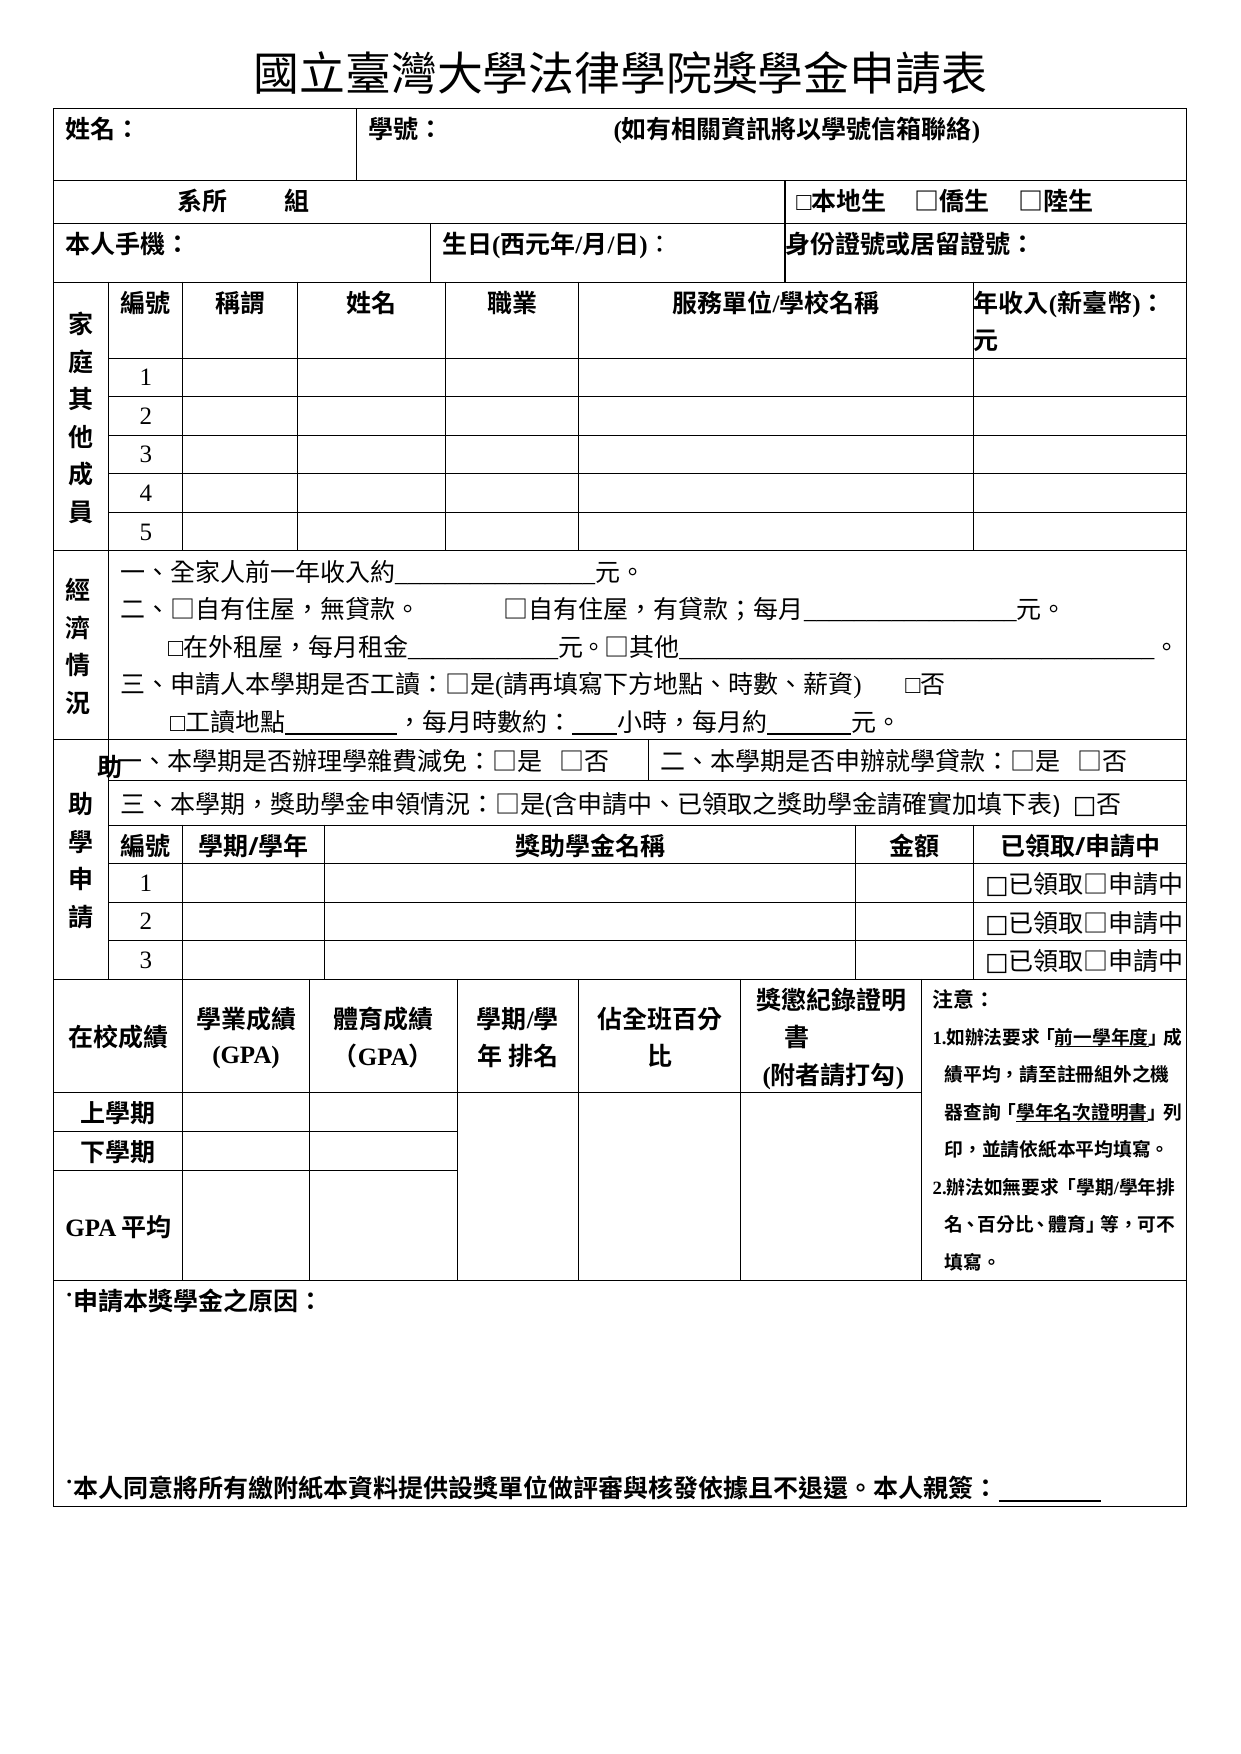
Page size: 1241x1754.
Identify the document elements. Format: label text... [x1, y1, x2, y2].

table_cell [458, 1093, 578, 1280]
table_cell [310, 1171, 457, 1280]
table_header 姓名： [54, 109, 356, 180]
table_cell [579, 359, 973, 396]
table_cell 學期/學年 排名 [458, 980, 578, 1092]
table_cell 體育成績（GPA） [310, 980, 457, 1092]
table_cell 經濟 情況 [54, 551, 108, 739]
table_cell [446, 513, 578, 550]
table_cell 下學期 [54, 1132, 182, 1169]
table_cell 姓名 [298, 283, 445, 358]
table_cell [183, 941, 324, 979]
table_cell 二、本學期是否申辦就學貸款：□是 □否 [649, 740, 1186, 780]
table_cell 學業成績(GPA) [183, 980, 309, 1092]
table_cell [298, 474, 445, 512]
table_cell [298, 359, 445, 396]
table_cell 佔全班百分比 [579, 980, 740, 1092]
table_cell 一、本學期是否辦理學雜費減免：□是 □否 [109, 740, 648, 780]
table_cell □已領取□申請中 [974, 864, 1186, 902]
table_cell 1 [109, 359, 182, 396]
table_cell [183, 1093, 309, 1131]
table_cell [856, 903, 973, 940]
table_cell 在校成績 [54, 980, 182, 1092]
table_cell 一、全家人前一年收入約________________元。 二、□自有住屋，無貸款。 □自有住屋，有貸款；每月_________________元。 □在外租屋，每月租金____________元。□其他______________________________________。 三、申請人本學期是否工讀：□是(請再填寫下方地點、時數、薪資) □否 □工讀地點 ，每月時數約： 小時，每月約 元。 [109, 551, 1186, 739]
table_cell [579, 436, 973, 473]
table_cell 獎懲紀錄證明書 (附者請打勾) [741, 980, 921, 1092]
table_cell [298, 436, 445, 473]
table_cell ˙申請本獎學金之原因： ˙本人同意將所有繳附紙本資料提供設獎單位做評審與核發依據且不退還。本人親簽： [54, 1281, 1186, 1506]
table_cell 系所 組 [54, 181, 784, 223]
table_cell 2 [109, 903, 182, 940]
table_cell [298, 513, 445, 550]
table_cell [310, 1132, 457, 1169]
table_cell 生日(西元年/月/日)： [431, 224, 784, 282]
table_cell 5 [109, 513, 182, 550]
table_cell 編號 [109, 826, 182, 863]
table_cell [446, 359, 578, 396]
table_cell [325, 864, 855, 902]
table_cell [579, 397, 973, 435]
table_cell □已領取□申請中 [974, 941, 1186, 979]
table_cell [183, 1171, 309, 1280]
table_cell 獎助學金名稱 [325, 826, 855, 863]
table_cell □本地生 □僑生 □陸生 [786, 181, 1186, 223]
table_cell 本人手機： [54, 224, 430, 282]
table_cell 3 [109, 436, 182, 473]
table_cell [579, 474, 973, 512]
table_cell [183, 903, 324, 940]
table_cell [974, 359, 1186, 396]
table_cell [446, 474, 578, 512]
table_cell 編號 [109, 283, 182, 358]
table_cell 服務單位/學校名稱 [579, 283, 973, 358]
table_cell □已領取□申請中 [974, 903, 1186, 940]
table_cell [325, 941, 855, 979]
table_cell 2 [109, 397, 182, 435]
table_cell [183, 864, 324, 902]
table_cell [974, 474, 1186, 512]
table_cell [183, 397, 297, 435]
table_cell [298, 397, 445, 435]
table_header 學號： (如有相關資訊將以學號信箱聯絡) [357, 109, 1186, 180]
table_cell 已領取/申請中 [974, 826, 1186, 863]
table_cell 3 [109, 941, 182, 979]
table_cell [856, 941, 973, 979]
table_cell GPA平均 [54, 1171, 182, 1280]
table_cell [741, 1093, 921, 1280]
table_cell 年收入(新臺幣)：元 [974, 283, 1186, 358]
table_cell [310, 1093, 457, 1131]
table_cell 上學期 [54, 1093, 182, 1131]
table_cell 4 [109, 474, 182, 512]
table_cell 注意： 1.如辦法要求「前一學年度」成績平均，請至註冊組外之機器查詢「學年名次證明書」列印，並請依紙本平均填寫。 2.辦法如無要求「學期/學年排名、百分比、體育」等，可不填寫。 [922, 980, 1186, 1280]
table_cell [974, 513, 1186, 550]
table_cell 助助學 申請 [54, 740, 108, 979]
table_cell 家庭其他成員 [54, 283, 108, 550]
table_cell [974, 436, 1186, 473]
table_cell [856, 864, 973, 902]
table_cell [446, 436, 578, 473]
table_cell 金額 [856, 826, 973, 863]
table_cell [183, 359, 297, 396]
table_cell [183, 513, 297, 550]
table_cell [579, 1093, 740, 1280]
table_cell [579, 513, 973, 550]
table_cell 稱謂 [183, 283, 297, 358]
table_cell [183, 1132, 309, 1169]
table_cell [974, 397, 1186, 435]
table_cell 三、本學期，獎助學金申領情況：□是(含申請中、已領取之獎助學金請確實加填下表) □否 [109, 781, 1186, 824]
table_cell 學期/學年 [183, 826, 324, 863]
table_cell 職業 [446, 283, 578, 358]
table_cell 1 [109, 864, 182, 902]
table_cell [183, 474, 297, 512]
table_cell [183, 436, 297, 473]
table_cell 身份證號或居留證號： [786, 224, 1186, 282]
table_cell [325, 903, 855, 940]
text 國立臺灣大學法律學院獎學金申請表 [47, 33, 1193, 108]
table_cell [446, 397, 578, 435]
